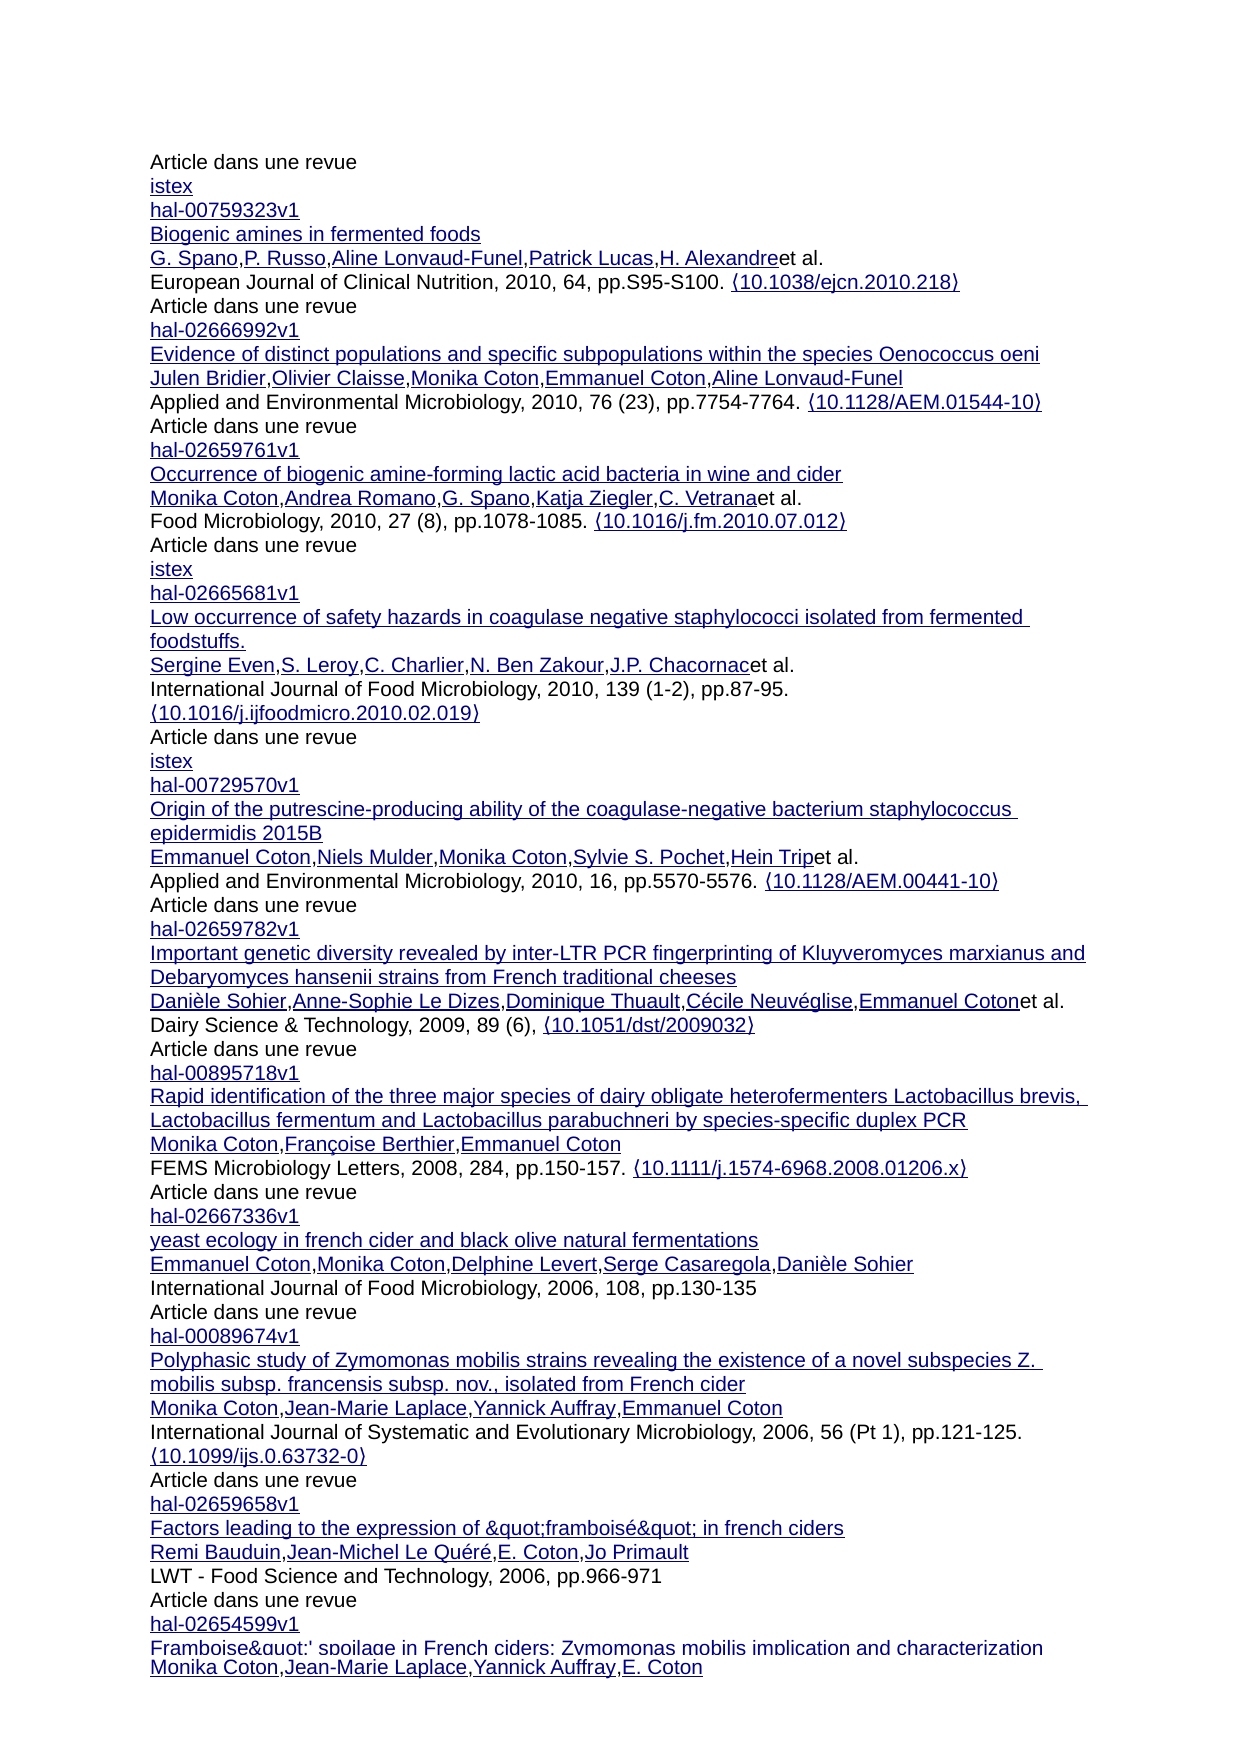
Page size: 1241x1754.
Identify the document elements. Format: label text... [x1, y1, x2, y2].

table_cell Important genetic diversity revealed by inter-LTR PCR fingerprinting of Kluyveromyces marxianus and Debaryomyces hansenii strains from French traditional cheeses Danièle Sohier,Anne-Sophie Le Dizes,Dominique Thuault,Cécile Neuvéglise,Emmanuel Cotonet al. Dairy Science & Technology, 2009, 89 (6), ⟨10.1051/dst/2009032⟩ Article dans une revue hal-00895718v1 [150, 941, 1090, 1084]
table_cell Rapid identification of the three major species of dairy obligate heterofermenters Lactobacillus brevis, Lactobacillus fermentum and Lactobacillus parabuchneri by species-specific duplex PCR Monika Coton,Françoise Berthier,Emmanuel Coton FEMS Microbiology Letters, 2008, 284, pp.150-157. ⟨10.1111/j.1574-6968.2008.01206.x⟩ Article dans une revue hal-02667336v1 [150, 1084, 1090, 1228]
table_cell Factors leading to the expression of &quot;framboisé&quot; in french ciders Remi Bauduin,Jean-Michel Le Quéré,E. Coton,Jo Primault LWT - Food Science and Technology, 2006, pp.966-971 Article dans une revue hal-02654599v1 [150, 1516, 1090, 1635]
table_cell Polyphasic study of Zymomonas mobilis strains revealing the existence of a novel subspecies Z. mobilis subsp. francensis subsp. nov., isolated from French cider Monika Coton,Jean-Marie Laplace,Yannick Auffray,Emmanuel Coton International Journal of Systematic and Evolutionary Microbiology, 2006, 56 (Pt 1), pp.121-125. ⟨10.1099/ijs.0.63732-0⟩ Article dans une revue hal-02659658v1 [150, 1348, 1090, 1516]
table_cell Evidence of distinct populations and specific subpopulations within the species Oenococcus oeni Julen Bridier,Olivier Claisse,Monika Coton,Emmanuel Coton,Aline Lonvaud-Funel Applied and Environmental Microbiology, 2010, 76 (23), pp.7754-7764. ⟨10.1128/AEM.01544-10⟩ Article dans une revue hal-02659761v1 [150, 342, 1090, 461]
table_cell Biogenic amines in fermented foods G. Spano,P. Russo,Aline Lonvaud-Funel,Patrick Lucas,H. Alexandreet al. European Journal of Clinical Nutrition, 2010, 64, pp.S95-S100. ⟨10.1038/ejcn.2010.218⟩ Article dans une revue hal-02666992v1 [150, 222, 1090, 342]
table_cell Origin of the putrescine-producing ability of the coagulase-negative bacterium staphylococcus epidermidis 2015B Emmanuel Coton,Niels Mulder,Monika Coton,Sylvie S. Pochet,Hein Tripet al. Applied and Environmental Microbiology, 2010, 16, pp.5570-5576. ⟨10.1128/AEM.00441-10⟩ Article dans une revue hal-02659782v1 [150, 797, 1090, 941]
table_cell Article dans une revue istex hal-00759323v1 [150, 150, 1090, 222]
table_cell Low occurrence of safety hazards in coagulase negative staphylococci isolated from fermented foodstuffs. Sergine Even,S. Leroy,C. Charlier,N. Ben Zakour,J.P. Chacornacet al. International Journal of Food Microbiology, 2010, 139 (1-2), pp.87-95. ⟨10.1016/j.ijfoodmicro.2010.02.019⟩ Article dans une revue istex hal-00729570v1 [150, 605, 1090, 797]
table_cell yeast ecology in french cider and black olive natural fermentations Emmanuel Coton,Monika Coton,Delphine Levert,Serge Casaregola,Danièle Sohier International Journal of Food Microbiology, 2006, 108, pp.130-135 Article dans une revue hal-00089674v1 [150, 1228, 1090, 1348]
table_cell Framboise&quot;' spoilage in French ciders: Zymomonas mobilis implication and characterization Monika Coton,Jean-Marie Laplace,Yannick Auffray,E. Coton [150, 1635, 1090, 1679]
table_cell Occurrence of biogenic amine-forming lactic acid bacteria in wine and cider Monika Coton,Andrea Romano,G. Spano,Katja Ziegler,C. Vetranaet al. Food Microbiology, 2010, 27 (8), pp.1078-1085. ⟨10.1016/j.fm.2010.07.012⟩ Article dans une revue istex hal-02665681v1 [150, 461, 1090, 605]
